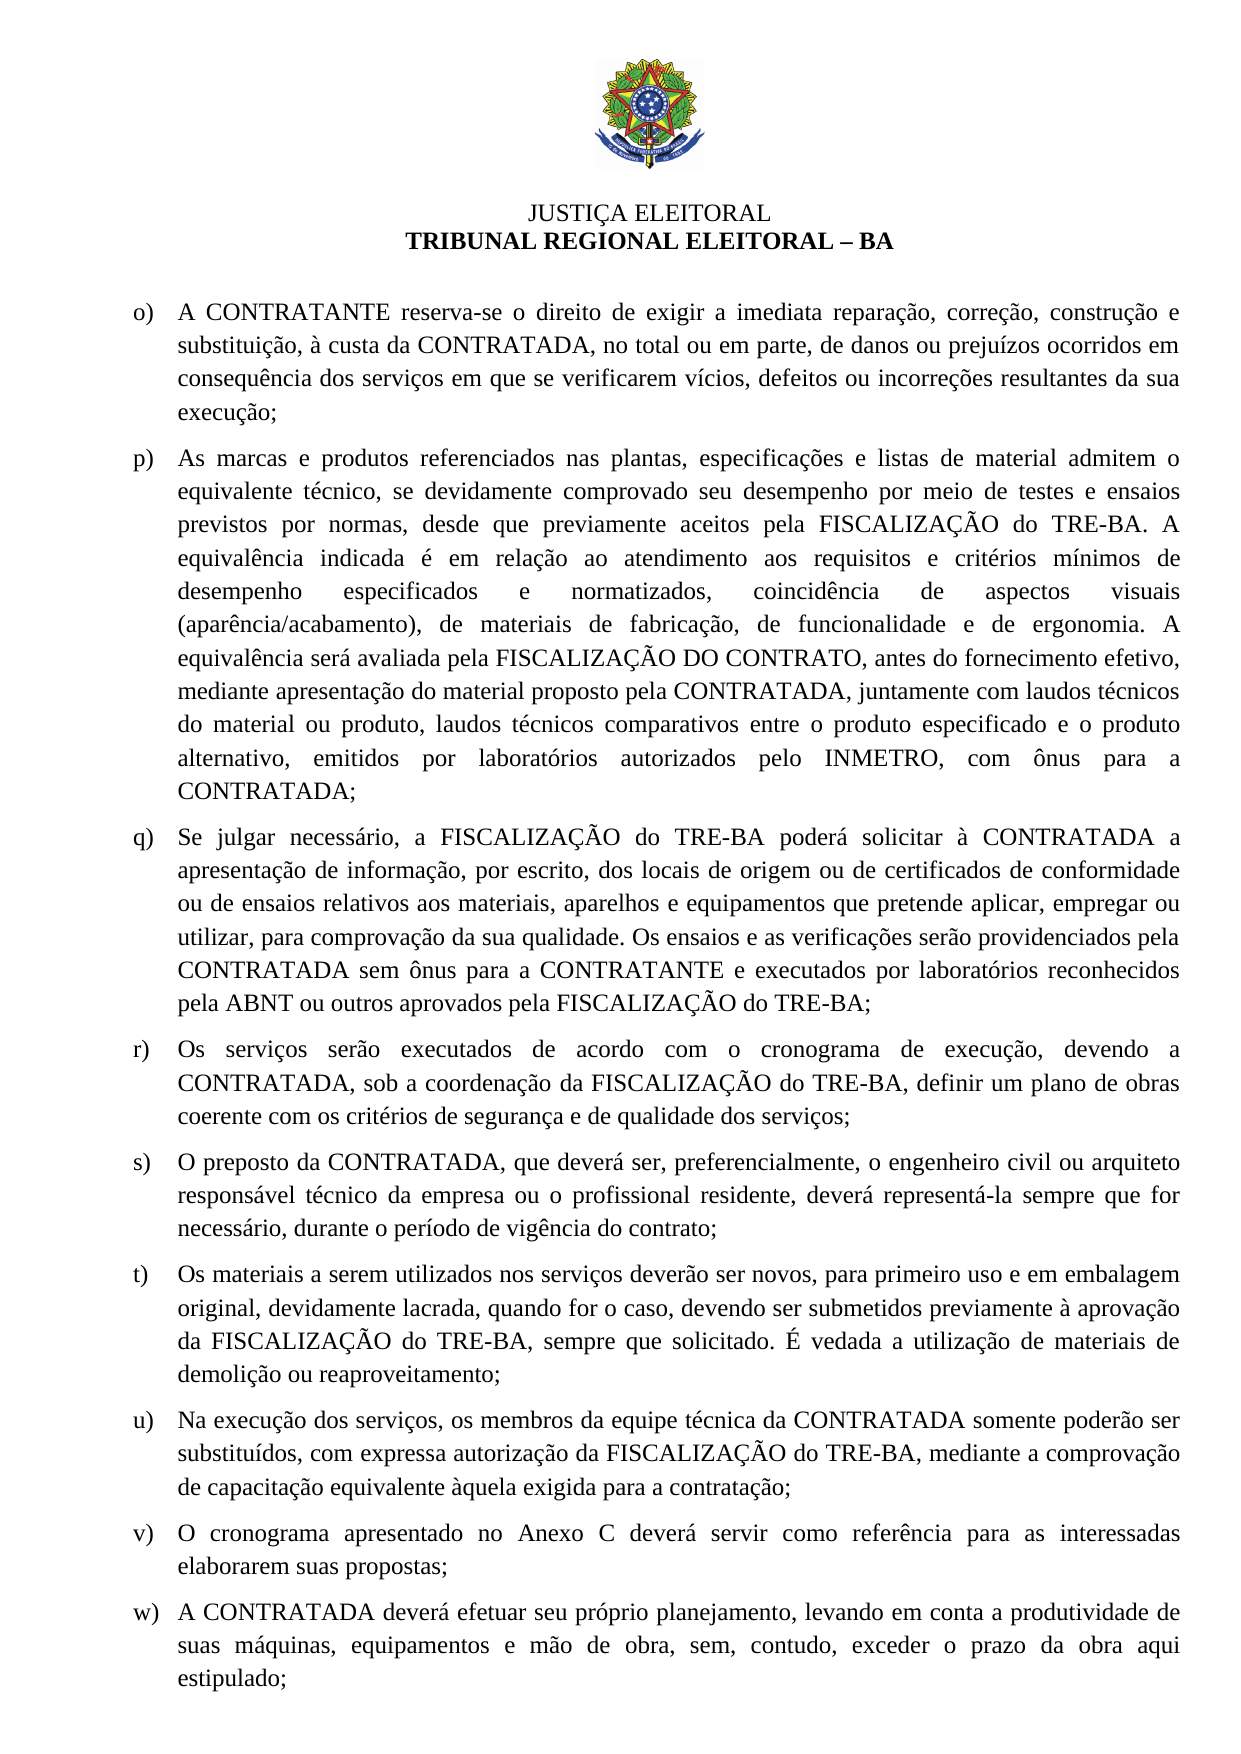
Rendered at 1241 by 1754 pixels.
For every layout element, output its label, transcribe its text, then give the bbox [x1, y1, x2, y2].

list A CONTRATANTE reserva-se o direito de exigir a imediata reparação, correção, construção e substituição, à custa da CONTRATADA, no total ou em parte, de danos ou prejuízos ocorridos em consequência dos serviços em que se verificarem vícios, defeitos ou incorreções resultantes da sua execução; [133, 293, 1181, 427]
list O cronograma apresentado no Anexo C deverá servir como referência para as interessadas elaborarem suas propostas; [133, 1514, 1181, 1581]
list O preposto da CONTRATADA, que deverá ser, preferencialmente, o engenheiro civil ou arquiteto responsável técnico da empresa ou o profissional residente, deverá representá-la sempre que for necessário, durante o período de vigência do contrato; [133, 1143, 1181, 1243]
list Os serviços serão executados de acordo com o cronograma de execução, devendo a CONTRATADA, sob a coordenação da FISCALIZAÇÃO do TRE-BA, definir um plano de obras coerente com os critérios de segurança e de qualidade dos serviços; [133, 1031, 1181, 1131]
list A CONTRATADA deverá efetuar seu próprio planejamento, levando em conta a produtividade de suas máquinas, equipamentos e mão de obra, sem, contudo, exceder o prazo da obra aqui estipulado; [133, 1593, 1181, 1693]
list Se julgar necessário, a FISCALIZAÇÃO do TRE-BA poderá solicitar à CONTRATADA a apresentação de informação, por escrito, dos locais de origem ou de certificados de conformidade ou de ensaios relativos aos materiais, aparelhos e equipamentos que pretende aplicar, empregar ou utilizar, para comprovação da sua qualidade. Os ensaios e as verificações serão providenciados pela CONTRATADA sem ônus para a CONTRATANTE e executados por laboratórios reconhecidos pela ABNT ou outros aprovados pela FISCALIZAÇÃO do TRE-BA; [133, 818, 1181, 1018]
list As marcas e produtos referenciados nas plantas, especificações e listas de material admitem o equivalente técnico, se devidamente comprovado seu desempenho por meio de testes e ensaios previstos por normas, desde que previamente aceitos pela FISCALIZAÇÃO do TRE-BA. A equivalência indicada é em relação ao atendimento aos requisitos e critérios mínimos de desempenho especificados e normatizados, coincidência de aspectos visuais (aparência/acabamento), de materiais de fabricação, de funcionalidade e de ergonomia. A equivalência será avaliada pela FISCALIZAÇÃO DO CONTRATO, antes do fornecimento efetivo, mediante apresentação do material proposto pela CONTRATADA, juntamente com laudos técnicos do material ou produto, laudos técnicos comparativos entre o produto especificado e o produto alternativo, emitidos por laboratórios autorizados pelo INMETRO, com ônus para a CONTRATADA; [133, 439, 1181, 806]
list Na execução dos serviços, os membros da equipe técnica da CONTRATADA somente poderão ser substituídos, com expressa autorização da FISCALIZAÇÃO do TRE-BA, mediante a comprovação de capacitação equivalente àquela exigida para a contratação; [133, 1402, 1181, 1502]
list Os materiais a serem utilizados nos serviços deverão ser novos, para primeiro uso e em embalagem original, devidamente lacrada, quando for o caso, devendo ser submetidos previamente à aprovação da FISCALIZAÇÃO do TRE-BA, sempre que solicitado. É vedada a utilização de materiais de demolição ou reaproveitamento; [133, 1256, 1181, 1389]
